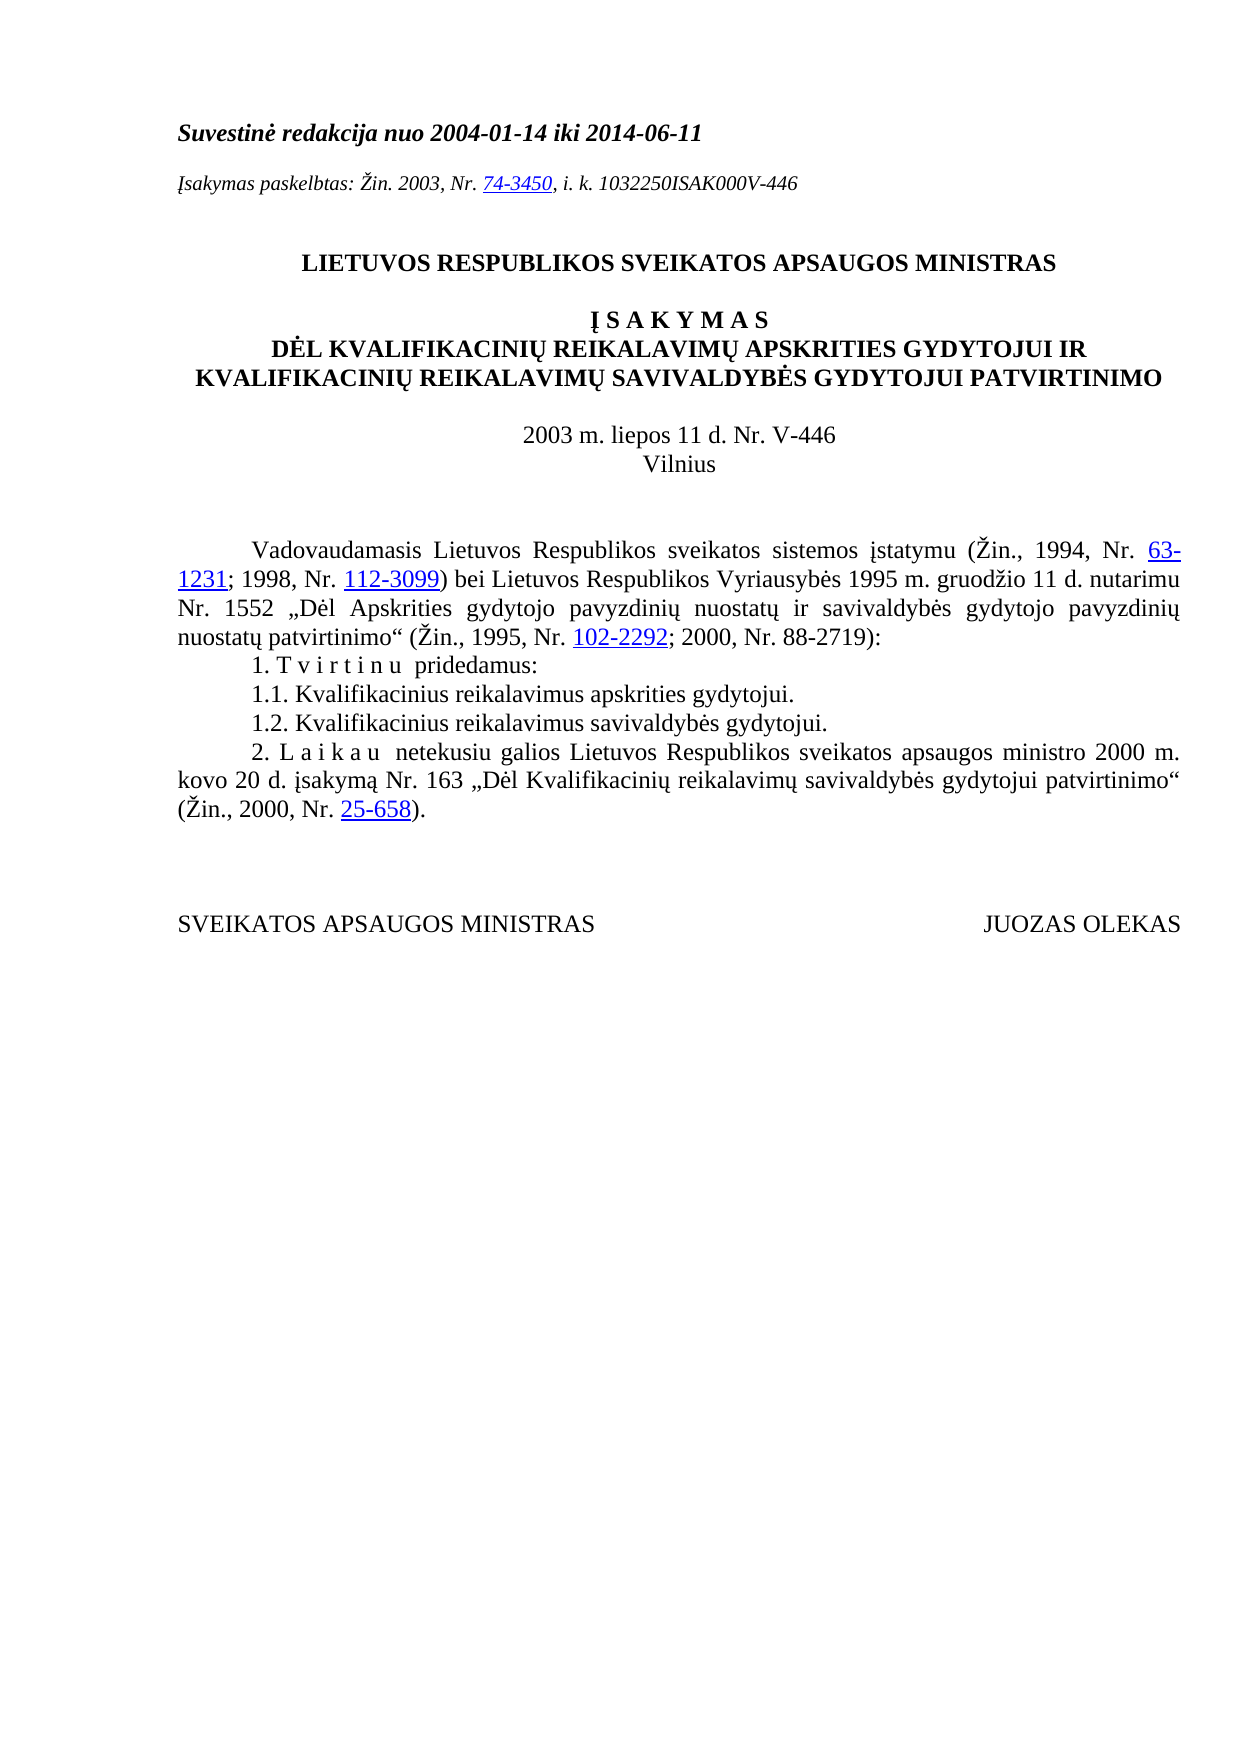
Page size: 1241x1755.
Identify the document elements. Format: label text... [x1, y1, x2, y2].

text 1. Tvirtinu pridedamus: [177, 650, 1181, 679]
text 1.1. Kvalifikacinius reikalavimus apskrities gydytojui. [177, 679, 1181, 708]
text Įsakymas paskelbtas: Žin. 2003, Nr. 74-3450, i. k. 1032250ISAK000V-446 [177, 171, 1181, 195]
text 2003 m. liepos 11 d. Nr. V-446 [177, 420, 1181, 449]
text Vadovaudamasis Lietuvos Respublikos sveikatos sistemos įstatymu (Žin., 1994, Nr. 63-1231; 1998, Nr. 112-3099) bei Lietuvos Respublikos Vyriausybės 1995 m. gruodžio 11 d. nutarimu Nr. 1552 „Dėl Apskrities gydytojo pavyzdinių nuostatų ir savivaldybės gydytojo pavyzdinių nuostatų patvirtinimo“ (Žin., 1995, Nr. 102-2292; 2000, Nr. 88-2719): [177, 535, 1181, 650]
text LIETUVOS RESPUBLIKOS SVEIKATOS APSAUGOS MINISTRAS [177, 248, 1181, 277]
text SVEIKATOS APSAUGOS MINISTRAS JUOZAS OLEKAS [177, 909, 1181, 938]
text DĖL KVALIFIKACINIŲ REIKALAVIMŲ APSKRITIES GYDYTOJUI IR KVALIFIKACINIŲ REIKALAVIMŲ SAVIVALDYBĖS GYDYTOJUI PATVIRTINIMO [177, 334, 1181, 392]
text 1.2. Kvalifikacinius reikalavimus savivaldybės gydytojui. [177, 708, 1181, 737]
text 2. Laikau netekusiu galios Lietuvos Respublikos sveikatos apsaugos ministro 2000 m. kovo 20 d. įsakymą Nr. 163 „Dėl Kvalifikacinių reikalavimų savivaldybės gydytojui patvirtinimo“ (Žin., 2000, Nr. 25-658). [177, 737, 1181, 823]
text Į S A K Y M A S [177, 305, 1181, 334]
text Vilnius [177, 449, 1181, 478]
text Suvestinė redakcija nuo 2004-01-14 iki 2014-06-11 [177, 118, 1181, 147]
